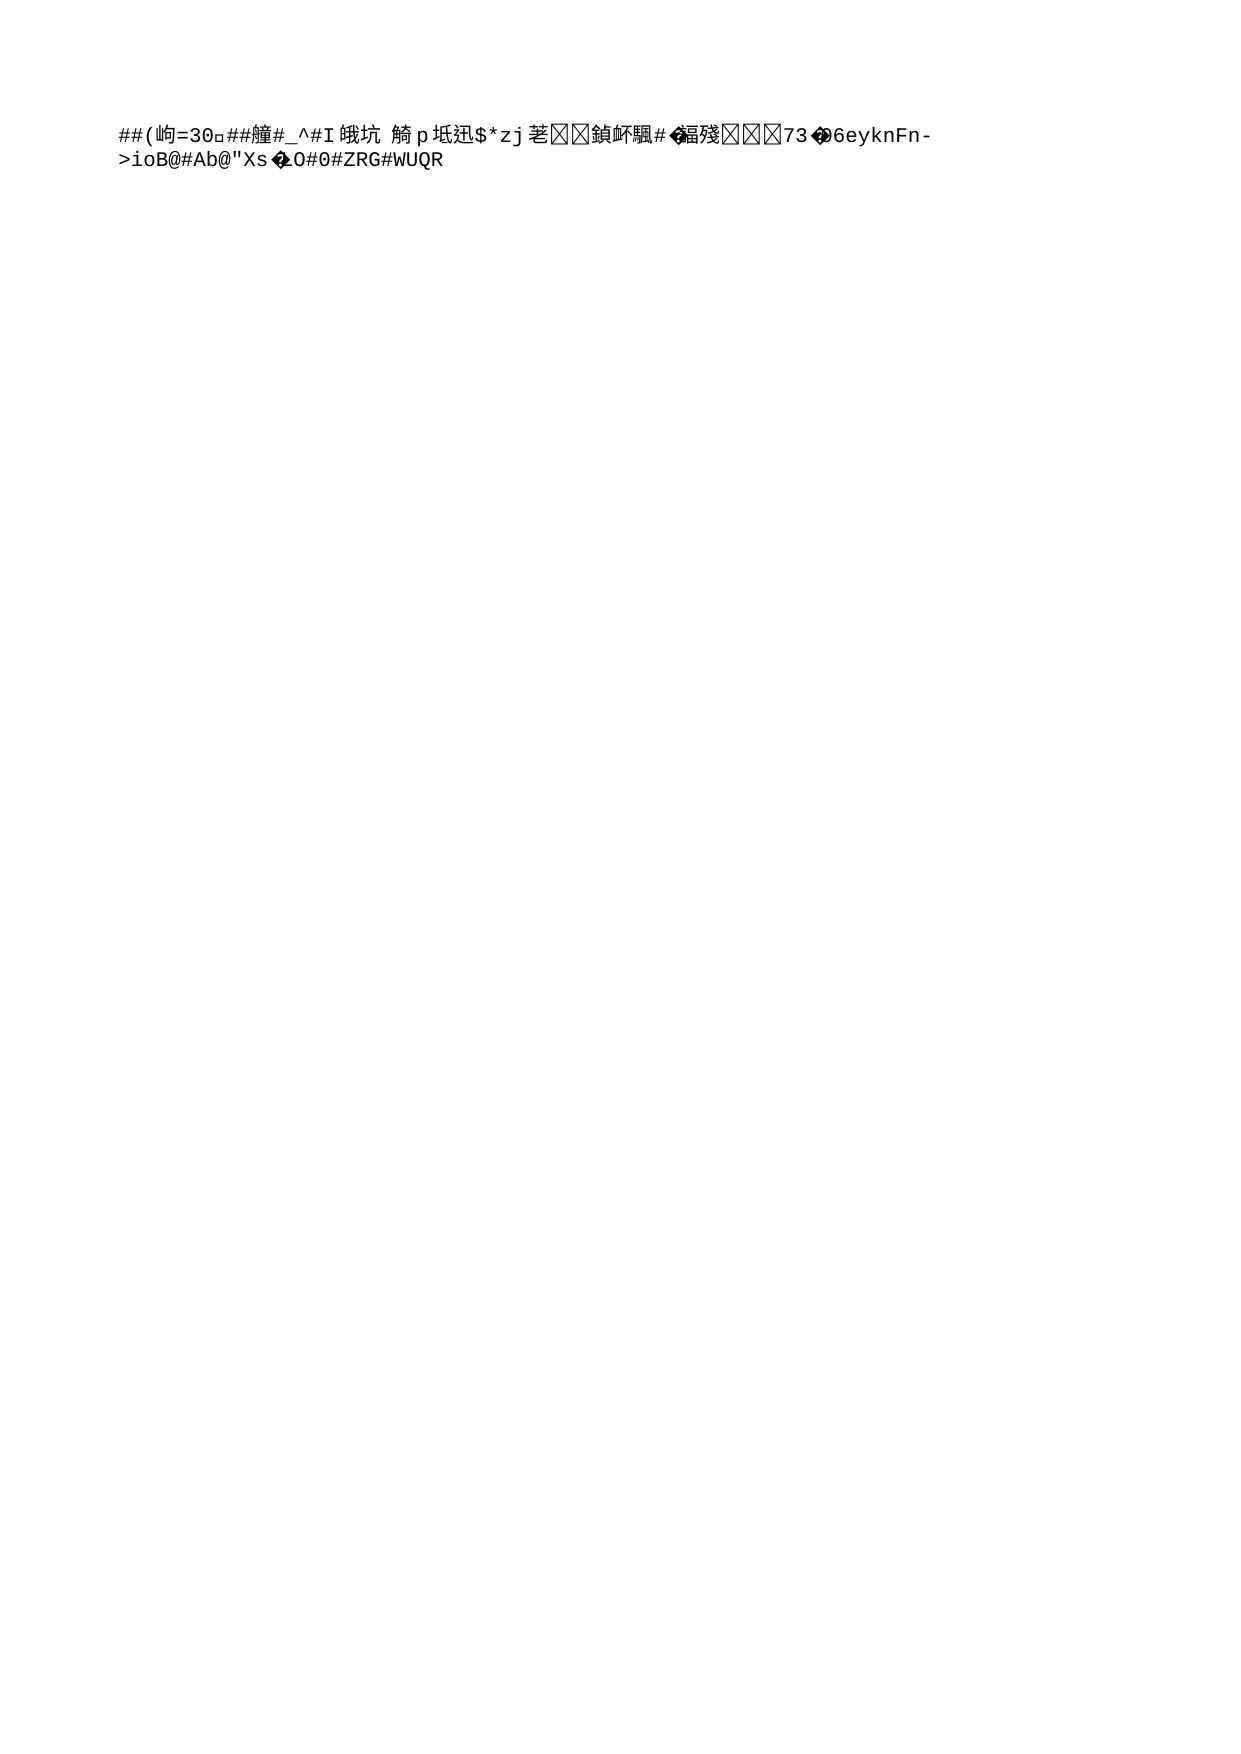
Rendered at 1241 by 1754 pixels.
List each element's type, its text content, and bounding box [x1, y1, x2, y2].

text ##(岣=30##艟#_^#I皒坑 觭p坻迅$*zj荖��鍞衃颿#�諨殘���73�06eyknFn->ioB@#Ab@"Xs�LO#0#ZRG#WUQR [118, 118, 1122, 172]
